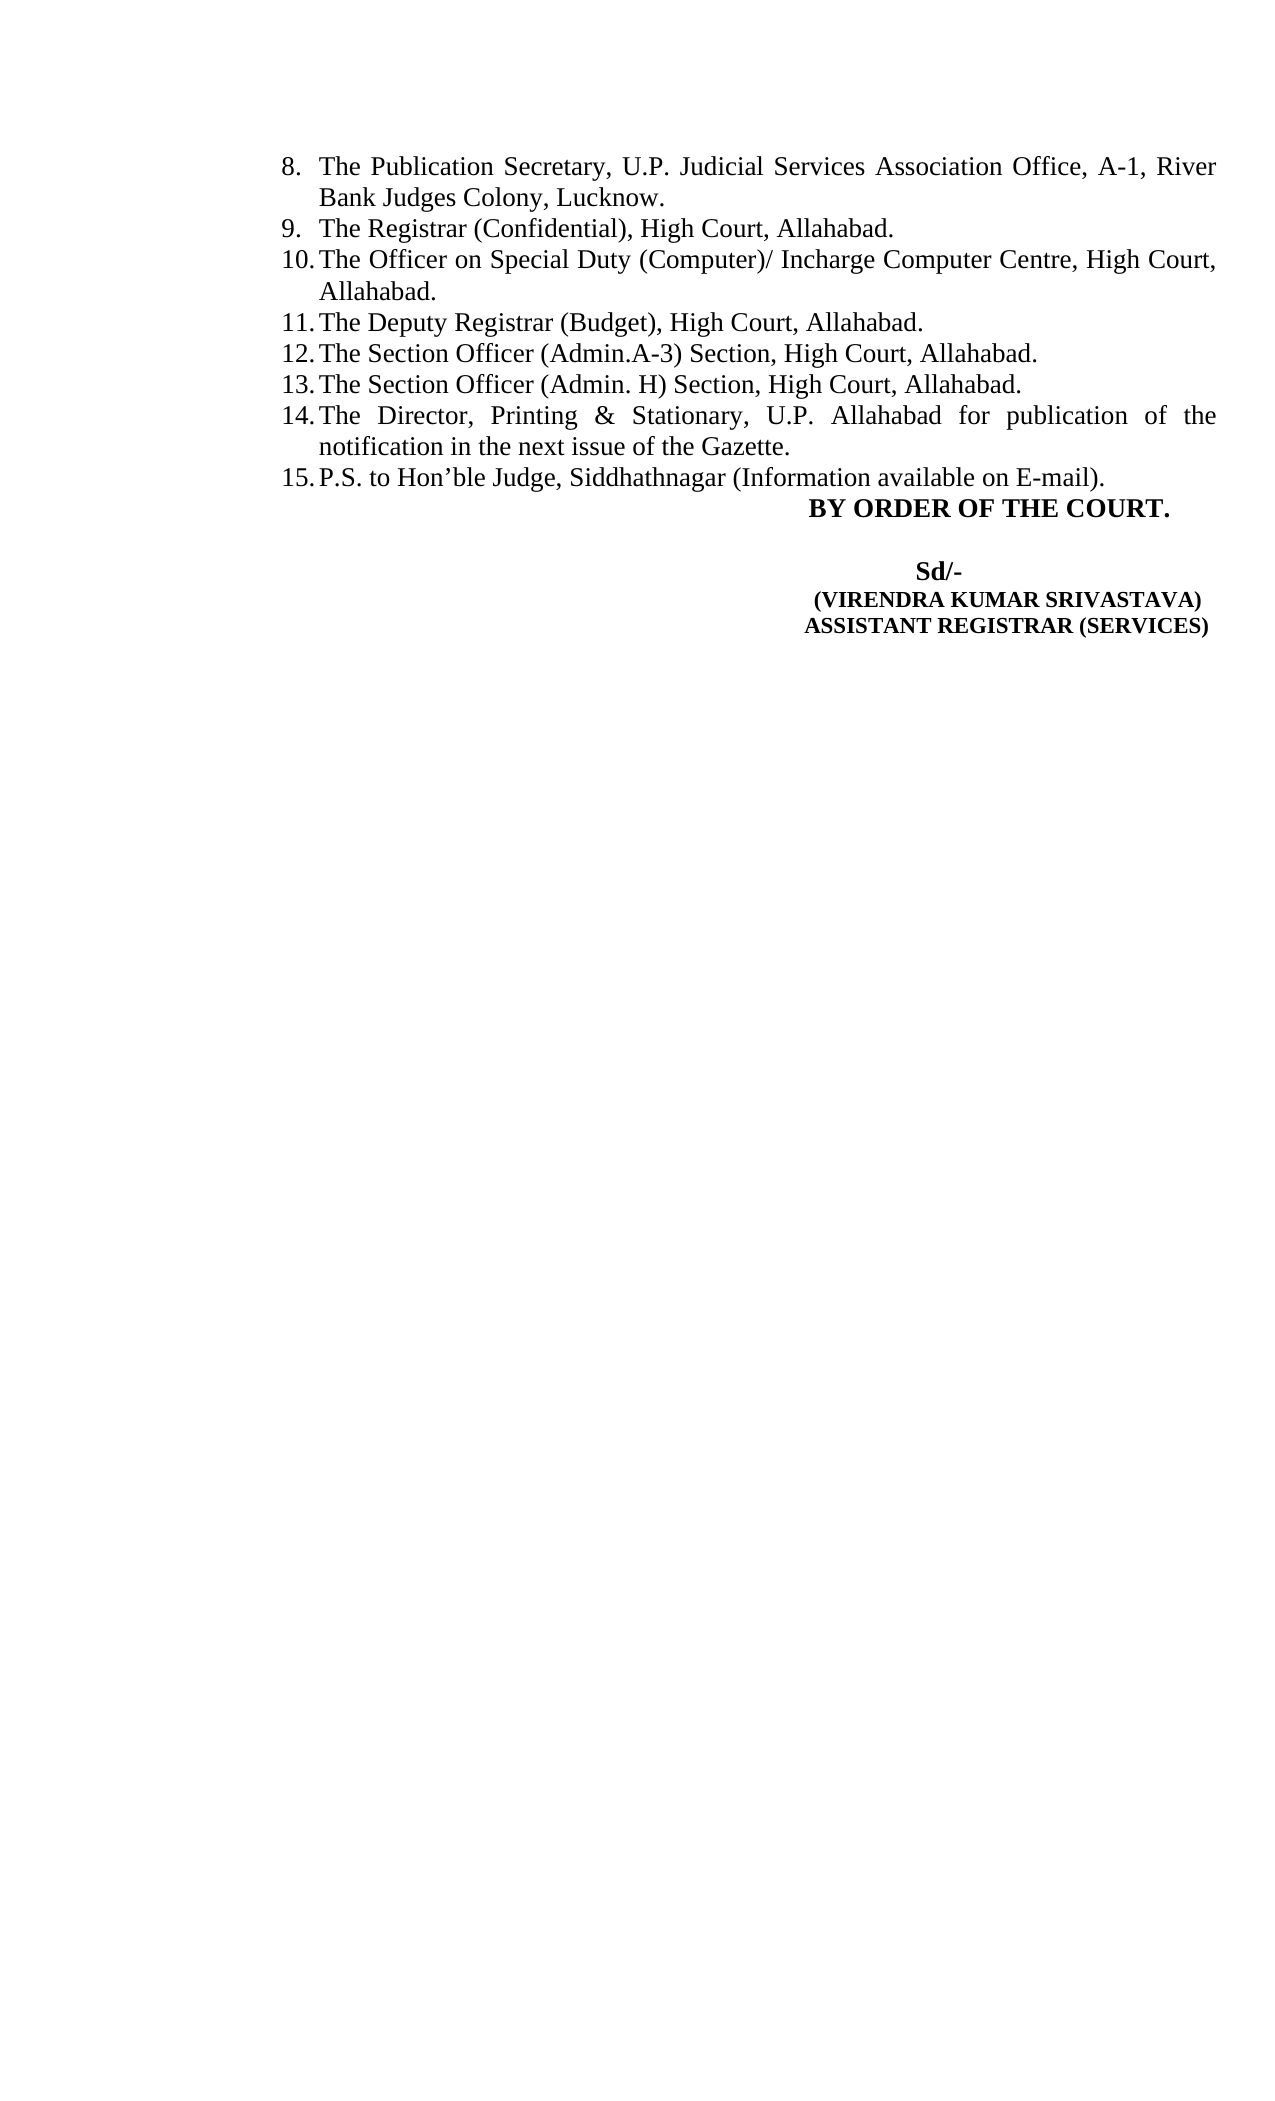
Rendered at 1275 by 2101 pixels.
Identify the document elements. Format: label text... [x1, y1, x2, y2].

list BY ORDER OF THE COURT. [694, 493, 1218, 524]
text ASSISTANT REGISTRAR (SERVICES) [244, 612, 1218, 639]
list The Registrar (Confidential), High Court, Allahabad. [281, 212, 1218, 243]
list The Publication Secretary, U.P. Judicial Services Association Office, A-1, River Bank Judges Colony, Lucknow. [281, 150, 1218, 212]
text Sd/- [244, 555, 1218, 586]
list The Deputy Registrar (Budget), High Court, Allahabad. [281, 306, 1218, 337]
list P.S. to Hon’ble Judge, Siddhathnagar (Information available on E-mail). [281, 461, 1218, 493]
text (VIRENDRA KUMAR SRIVASTAVA) [694, 586, 1218, 612]
list The Director, Printing & Stationary, U.P. Allahabad for publication of the notification in the next issue of the Gazette. [281, 399, 1218, 461]
list The Officer on Special Duty (Computer)/ Incharge Computer Centre, High Court, Allahabad. [281, 243, 1218, 306]
list The Section Officer (Admin. H) Section, High Court, Allahabad. [281, 368, 1218, 399]
list The Section Officer (Admin.A-3) Section, High Court, Allahabad. [281, 337, 1218, 368]
